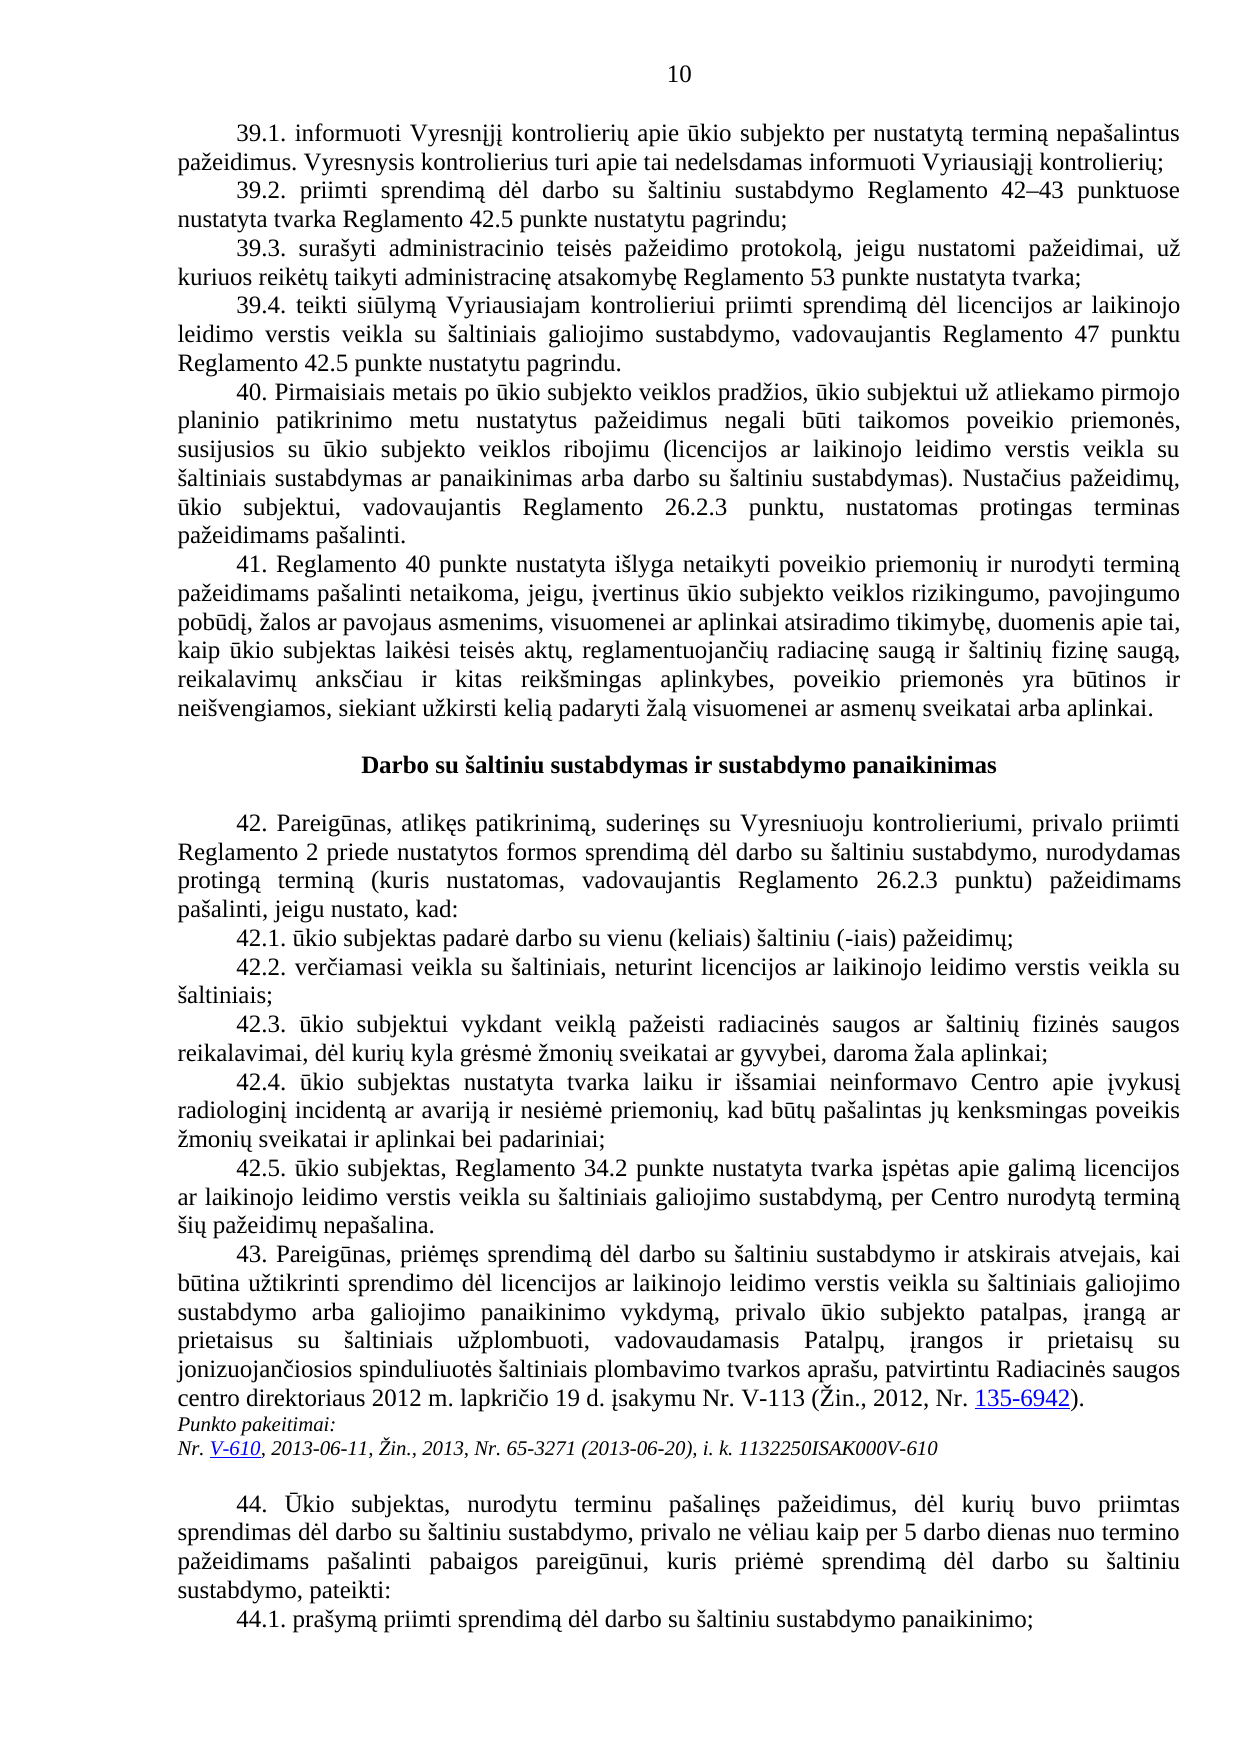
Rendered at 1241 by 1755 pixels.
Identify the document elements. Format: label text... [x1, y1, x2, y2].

text Nr. V-610, 2013-06-11, Žin., 2013, Nr. 65-3271 (2013-06-20), i. k. 1132250ISAK000V-610 [177, 1436, 1181, 1460]
text Punkto pakeitimai: [177, 1412, 1181, 1436]
text 43. Pareigūnas, priėmęs sprendimą dėl darbo su šaltiniu sustabdymo ir atskirais atvejais, kai būtina užtikrinti sprendimo dėl licencijos ar laikinojo leidimo verstis veikla su šaltiniais galiojimo sustabdymo arba galiojimo panaikinimo vykdymą, privalo ūkio subjekto patalpas, įrangą ar prietaisus su šaltiniais užplombuoti, vadovaudamasis Patalpų, įrangos ir prietaisų su jonizuojančiosios spinduliuotės šaltiniais plombavimo tvarkos aprašu, patvirtintu Radiacinės saugos centro direktoriaus 2012 m. lapkričio 19 d. įsakymu Nr. V-113 (Žin., 2012, Nr. 135-6942). [177, 1239, 1181, 1412]
text 44.1. prašymą priimti sprendimą dėl darbo su šaltiniu sustabdymo panaikinimo; [177, 1604, 1181, 1632]
text 42.5. ūkio subjektas, Reglamento 34.2 punkte nustatyta tvarka įspėtas apie galimą licencijos ar laikinojo leidimo verstis veikla su šaltiniais galiojimo sustabdymą, per Centro nurodytą terminą šių pažeidimų nepašalina. [177, 1153, 1181, 1239]
text 42.3. ūkio subjektui vykdant veiklą pažeisti radiacinės saugos ar šaltinių fizinės saugos reikalavimai, dėl kurių kyla grėsmė žmonių sveikatai ar gyvybei, daroma žala aplinkai; [177, 1009, 1181, 1067]
text Darbo su šaltiniu sustabdymas ir sustabdymo panaikinimas [177, 751, 1181, 779]
text 39.4. teikti siūlymą Vyriausiajam kontrolieriui priimti sprendimą dėl licencijos ar laikinojo leidimo verstis veikla su šaltiniais galiojimo sustabdymo, vadovaujantis Reglamento 47 punktu Reglamento 42.5 punkte nustatytu pagrindu. [177, 291, 1181, 377]
text 39.1. informuoti Vyresnįjį kontrolierių apie ūkio subjekto per nustatytą terminą nepašalintus pažeidimus. Vyresnysis kontrolierius turi apie tai nedelsdamas informuoti Vyriausiąjį kontrolierių; [177, 118, 1181, 176]
text 42.2. verčiamasi veikla su šaltiniais, neturint licencijos ar laikinojo leidimo verstis veikla su šaltiniais; [177, 952, 1181, 1009]
text 39.2. priimti sprendimą dėl darbo su šaltiniu sustabdymo Reglamento 42–43 punktuose nustatyta tvarka Reglamento 42.5 punkte nustatytu pagrindu; [177, 176, 1181, 233]
text 42. Pareigūnas, atlikęs patikrinimą, suderinęs su Vyresniuoju kontrolieriumi, privalo priimti Reglamento 2 priede nustatytos formos sprendimą dėl darbo su šaltiniu sustabdymo, nurodydamas protingą terminą (kuris nustatomas, vadovaujantis Reglamento 26.2.3 punktu) pažeidimams pašalinti, jeigu nustato, kad: [177, 808, 1181, 923]
text 42.1. ūkio subjektas padarė darbo su vienu (keliais) šaltiniu (-iais) pažeidimų; [177, 923, 1181, 952]
text 42.4. ūkio subjektas nustatyta tvarka laiku ir išsamiai neinformavo Centro apie įvykusį radiologinį incidentą ar avariją ir nesiėmė priemonių, kad būtų pašalintas jų kenksmingas poveikis žmonių sveikatai ir aplinkai bei padariniai; [177, 1067, 1181, 1153]
text 40. Pirmaisiais metais po ūkio subjekto veiklos pradžios, ūkio subjektui už atliekamo pirmojo planinio patikrinimo metu nustatytus pažeidimus negali būti taikomos poveikio priemonės, susijusios su ūkio subjekto veiklos ribojimu (licencijos ar laikinojo leidimo verstis veikla su šaltiniais sustabdymas ar panaikinimas arba darbo su šaltiniu sustabdymas). Nustačius pažeidimų, ūkio subjektui, vadovaujantis Reglamento 26.2.3 punktu, nustatomas protingas terminas pažeidimams pašalinti. [177, 377, 1181, 549]
text 41. Reglamento 40 punkte nustatyta išlyga netaikyti poveikio priemonių ir nurodyti terminą pažeidimams pašalinti netaikoma, jeigu, įvertinus ūkio subjekto veiklos rizikingumo, pavojingumo pobūdį, žalos ar pavojaus asmenims, visuomenei ar aplinkai atsiradimo tikimybę, duomenis apie tai, kaip ūkio subjektas laikėsi teisės aktų, reglamentuojančių radiacinę saugą ir šaltinių fizinę saugą, reikalavimų anksčiau ir kitas reikšmingas aplinkybes, poveikio priemonės yra būtinos ir neišvengiamos, siekiant užkirsti kelią padaryti žalą visuomenei ar asmenų sveikatai arba aplinkai. [177, 549, 1181, 722]
text 39.3. surašyti administracinio teisės pažeidimo protokolą, jeigu nustatomi pažeidimai, už kuriuos reikėtų taikyti administracinę atsakomybę Reglamento 53 punkte nustatyta tvarka; [177, 233, 1181, 291]
text 44. Ūkio subjektas, nurodytu terminu pašalinęs pažeidimus, dėl kurių buvo priimtas sprendimas dėl darbo su šaltiniu sustabdymo, privalo ne vėliau kaip per 5 darbo dienas nuo termino pažeidimams pašalinti pabaigos pareigūnui, kuris priėmė sprendimą dėl darbo su šaltiniu sustabdymo, pateikti: [177, 1489, 1181, 1604]
